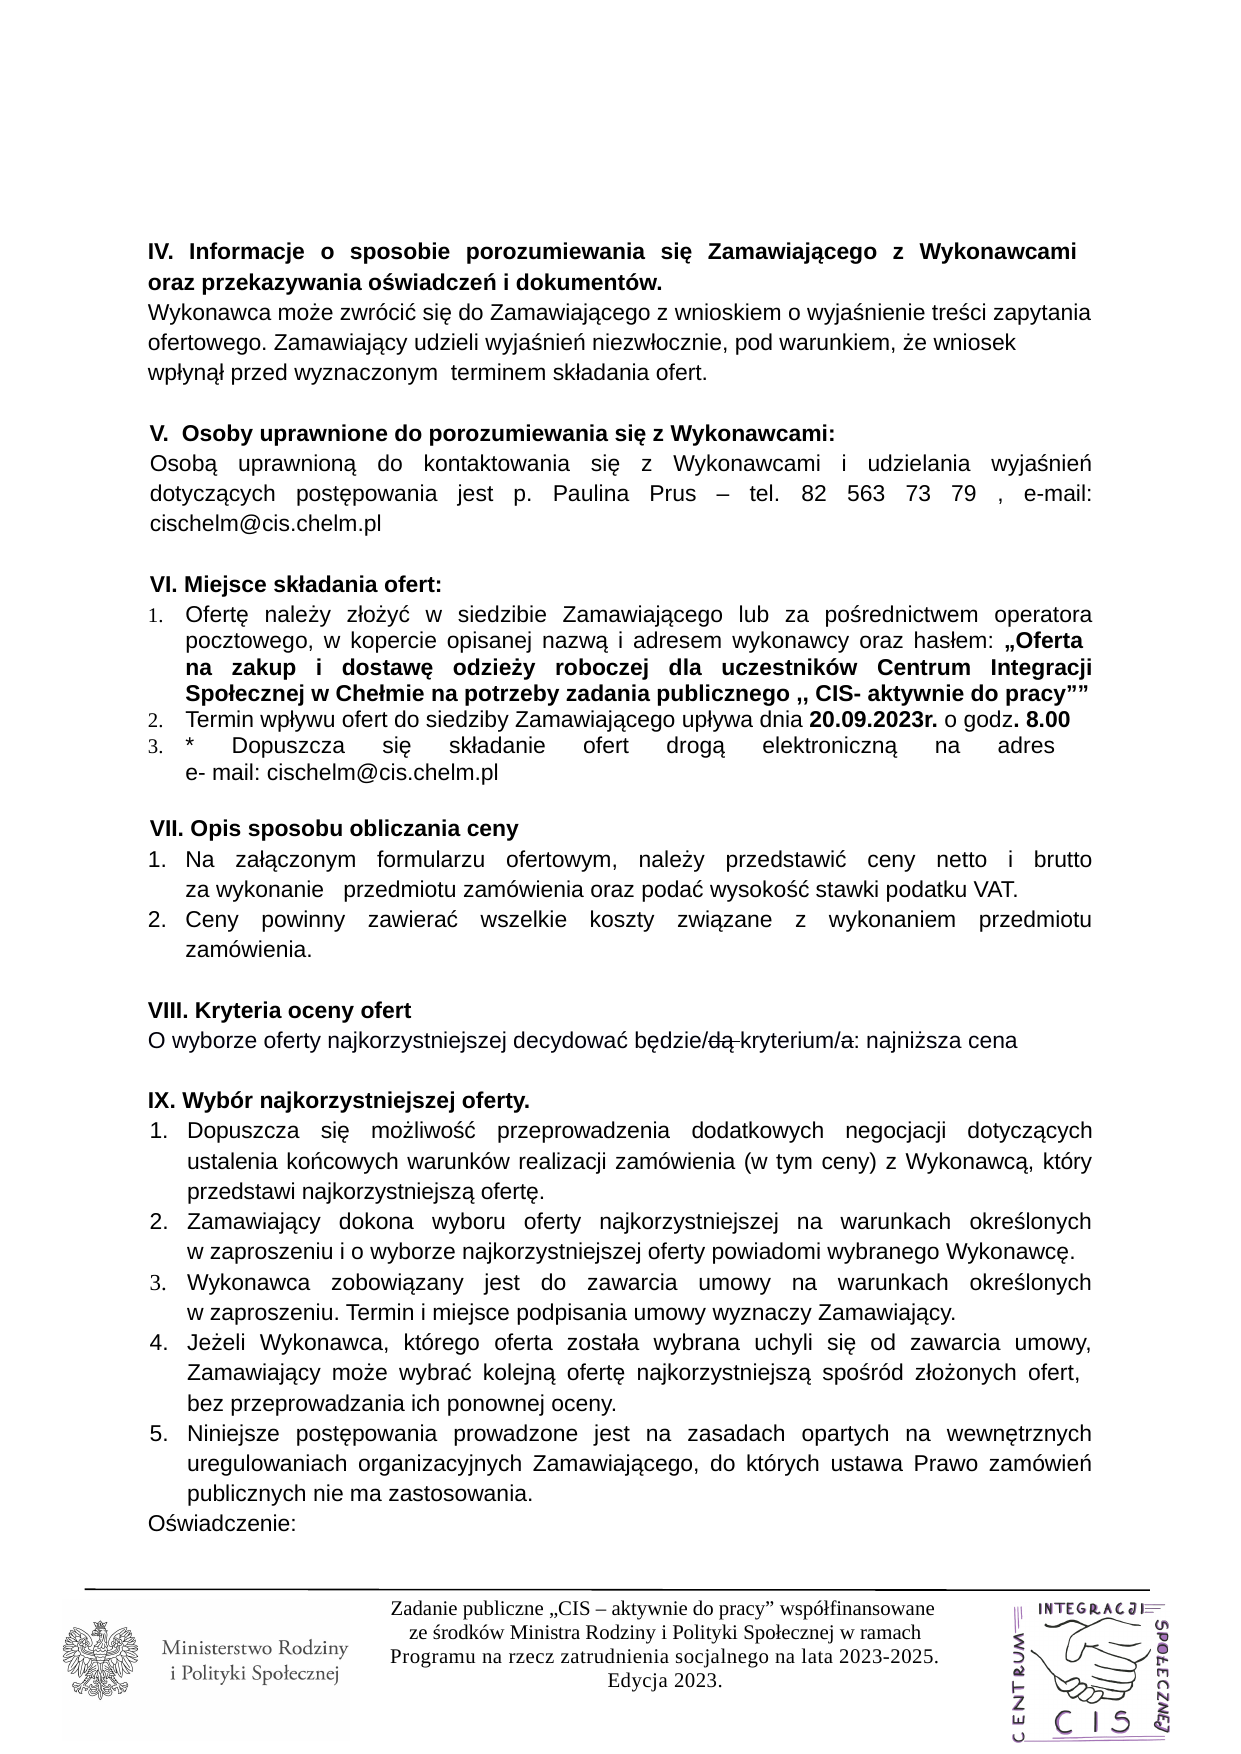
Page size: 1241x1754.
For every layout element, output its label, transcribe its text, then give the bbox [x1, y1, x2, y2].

text IX. Wybór najkorzystniejszej oferty. [148, 1087, 1093, 1114]
text VIII. Kryteria oceny ofert [148, 997, 1093, 1023]
list Wykonawca zobowiązany jest do zawarcia umowy na warunkach określonych w zaproszeniu. Termin i miejsce podpisania umowy wyznaczy Zamawiający. [149, 1268, 1093, 1325]
text IV. Informacje o sposobie porozumiewania się Zamawiającego z Wykonawcami oraz przekazywania oświadczeń i dokumentów. [148, 238, 1093, 295]
list Jeżeli Wykonawca, którego oferta została wybrana uchyli się od zawarcia umowy, Zamawiający może wybrać kolejną ofertę najkorzystniejszą spośród złożonych ofert, bez przeprowadzania ich ponownej oceny. [149, 1329, 1093, 1416]
text VI. Miejsce składania ofert: [149, 571, 1093, 597]
text Wykonawca może zwrócić się do Zamawiającego z wnioskiem o wyjaśnienie treści zapytania ofertowego. Zamawiający udzieli wyjaśnień niezwłocznie, pod warunkiem, że wniosek wpłynął przed wyznaczonym terminem składania ofert. [148, 299, 1093, 416]
list Ofertę należy złożyć w siedzibie Zamawiającego lub za pośrednictwem operatora pocztowego, w kopercie opisanej nazwą i adresem wykonawcy oraz hasłem: „Oferta na zakup i dostawę odzieży roboczej dla uczestników Centrum Integracji Społecznej w Chełmie na potrzeby zadania publicznego ,, CIS- aktywnie do pracy”” [148, 601, 1093, 706]
text Oświadczenie: [148, 1510, 1093, 1537]
list Termin wpływu ofert do siedziby Zamawiającego upływa dnia 20.09.2023r. o godz. 8.00 [148, 706, 1093, 732]
list Niniejsze postępowania prowadzone jest na zasadach opartych na wewnętrznych uregulowaniach organizacyjnych Zamawiającego, do których ustawa Prawo zamówień publicznych nie ma zastosowania. [149, 1420, 1093, 1506]
list * Dopuszcza się składanie ofert drogą elektroniczną na adres e- mail: cischelm@cis.chelm.pl [148, 732, 1093, 785]
text VII. Opis sposobu obliczania ceny [149, 815, 1093, 842]
list Dopuszcza się możliwość przeprowadzenia dodatkowych negocjacji dotyczących ustalenia końcowych warunków realizacji zamówienia (w tym ceny) z Wykonawcą, który przedstawi najkorzystniejszą ofertę. [149, 1117, 1093, 1204]
text Osobą uprawnioną do kontaktowania się z Wykonawcami i udzielania wyjaśnień dotyczących postępowania jest p. Paulina Prus – tel. 82 563 73 79 , e-mail: cischelm@cis.chelm.pl [149, 450, 1093, 536]
list Zamawiający dokona wyboru oferty najkorzystniejszej na warunkach określonych w zaproszeniu i o wyborze najkorzystniejszej oferty powiadomi wybranego Wykonawcę. [149, 1208, 1093, 1265]
list Ceny powinny zawierać wszelkie koszty związane z wykonaniem przedmiotu zamówienia. [148, 906, 1093, 963]
text O wyborze oferty najkorzystniejszej decydować będzie/dą kryterium/a: najniższa cena [148, 1027, 1093, 1053]
list Na załączonym formularzu ofertowym, należy przedstawić ceny netto i brutto za wykonanie przedmiotu zamówienia oraz podać wysokość stawki podatku VAT. [148, 846, 1093, 902]
text V. Osoby uprawnione do porozumiewania się z Wykonawcami: [149, 419, 1093, 446]
